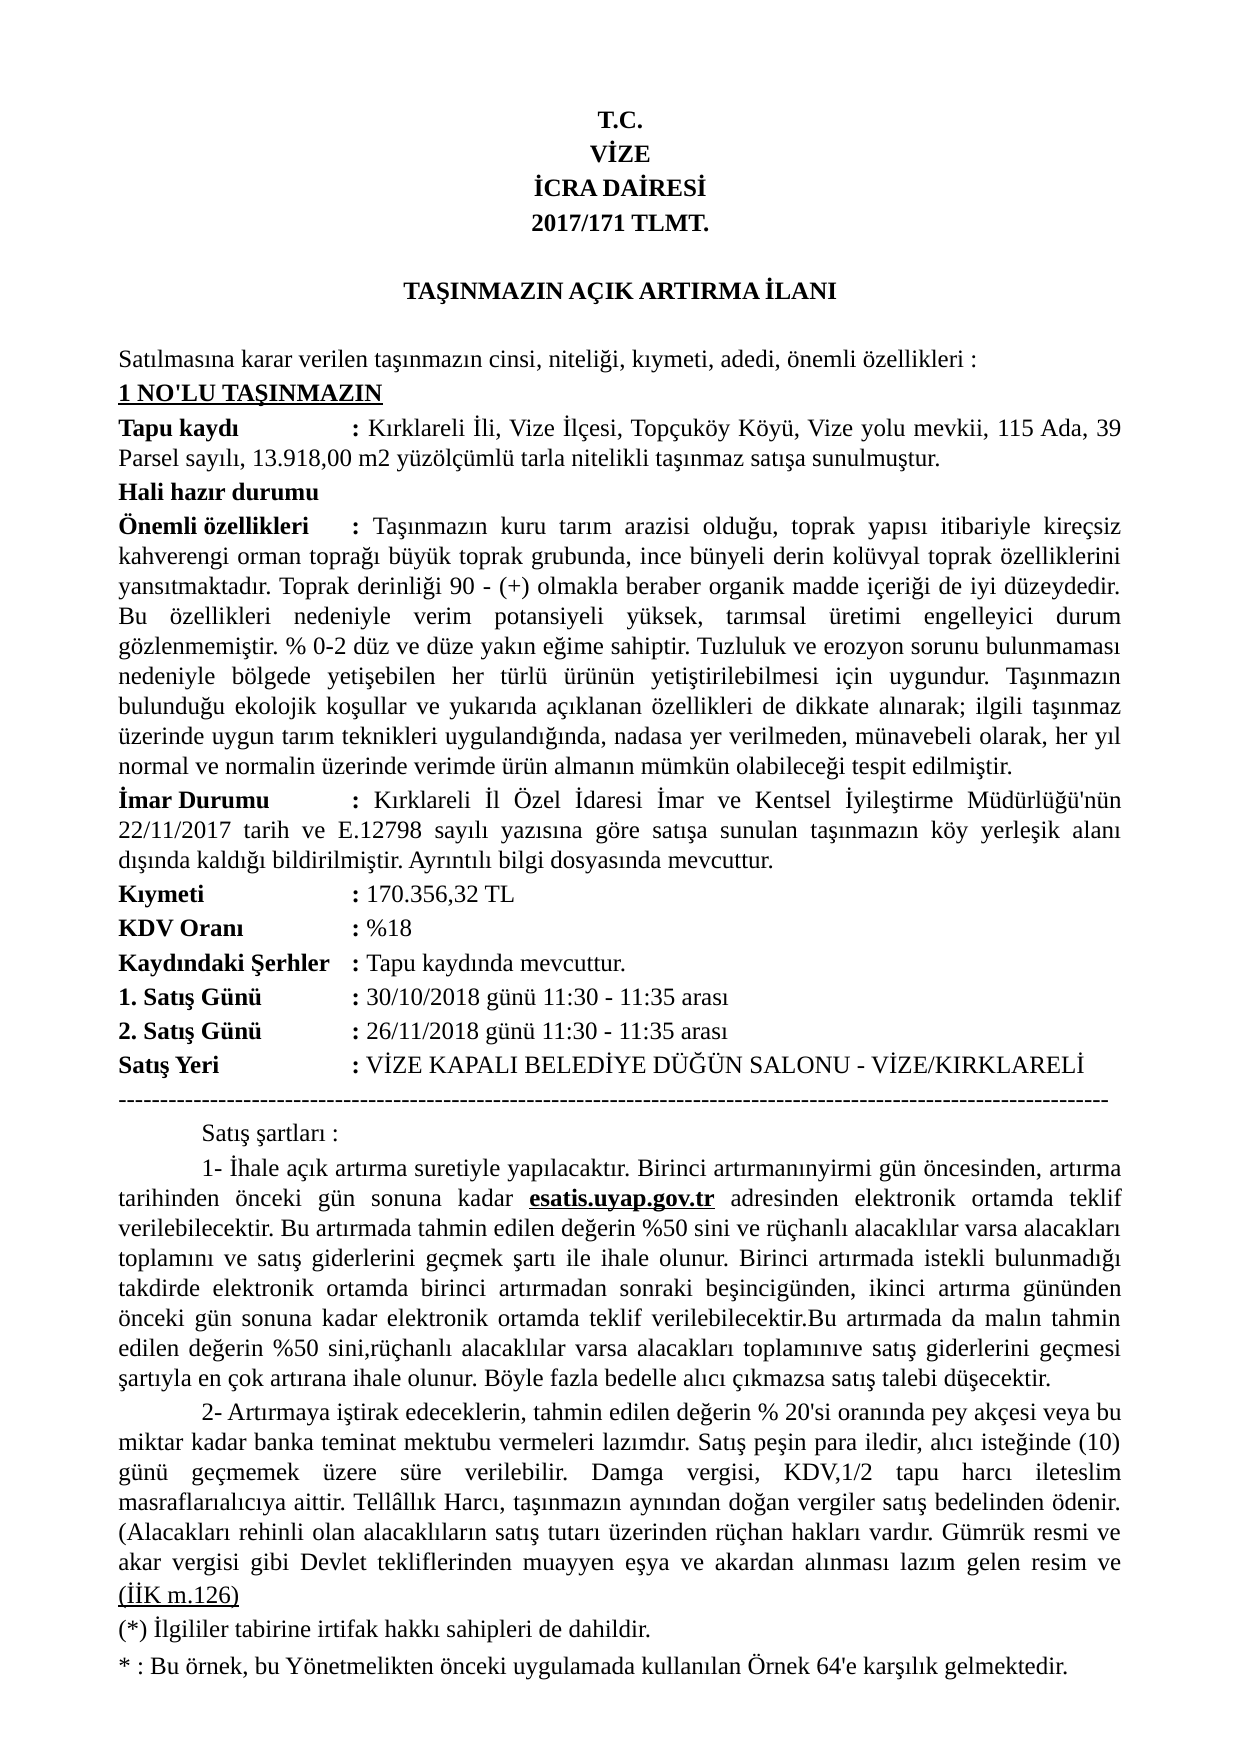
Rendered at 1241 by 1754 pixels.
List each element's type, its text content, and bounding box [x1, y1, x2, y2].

text 1- İhale açık artırma suretiyle yapılacaktır. Birinci artırmanınyirmi gün öncesinden, artırma tarihinden önceki gün sonuna kadar esatis.uyap.gov.tr adresinden elektronik ortamda teklif verilebilecektir. Bu artırmada tahmin edilen değerin %50 sini ve rüçhanlı alacaklılar varsa alacakları toplamını ve satış giderlerini geçmek şartı ile ihale olunur. Birinci artırmada istekli bulunmadığı takdirde elektronik ortamda birinci artırmadan sonraki beşincigünden, ikinci artırma gününden önceki gün sonuna kadar elektronik ortamda teklif verilebilecektir.Bu artırmada da malın tahmin edilen değerin %50 sini,rüçhanlı alacaklılar varsa alacakları toplamınıve satış giderlerini geçmesi şartıyla en çok artırana ihale olunur. Böyle fazla bedelle alıcı çıkmazsa satış talebi düşecektir. [118, 1152, 1122, 1392]
text VİZE [118, 139, 1122, 169]
text Kaydındaki Şerhler : Tapu kaydında mevcuttur. [118, 947, 1122, 977]
text Kıymeti : 170.356,32 TL [118, 879, 1122, 909]
text Hali hazır durumu [118, 476, 1122, 506]
text KDV Oranı : %18 [118, 913, 1122, 943]
text 2. Satış Günü : 26/11/2018 günü 11:30 - 11:35 arası [118, 1015, 1122, 1045]
text 1 NO'LU TAŞINMAZIN [118, 378, 1122, 408]
text Tapu kaydı : Kırklareli İli, Vize İlçesi, Topçuköy Köyü, Vize yolu mevkii, 115 Ada, 39 Parsel sayılı, 13.918,00 m2 yüzölçümlü tarla nitelikli taşınmaz satışa sunulmuştur. [118, 412, 1122, 472]
text Satılmasına karar verilen taşınmazın cinsi, niteliği, kıymeti, adedi, önemli özellikleri : [118, 344, 1122, 374]
text İmar Durumu : Kırklareli İl Özel İdaresi İmar ve Kentsel İyileştirme Müdürlüğü'nün 22/11/2017 tarih ve E.12798 sayılı yazısına göre satışa sunulan taşınmazın köy yerleşik alanı dışında kaldığı bildirilmiştir. Ayrıntılı bilgi dosyasında mevcuttur. [118, 784, 1122, 874]
text 2- Artırmaya iştirak edeceklerin, tahmin edilen değerin % 20'si oranında pey akçesi veya bu miktar kadar banka teminat mektubu vermeleri lazımdır. Satış peşin para iledir, alıcı isteğinde (10) günü geçmemek üzere süre verilebilir. Damga vergisi, KDV,1/2 tapu harcı ileteslim masraflarıalıcıya aittir. Tellâllık Harcı, taşınmazın aynından doğan vergiler satış bedelinden ödenir. (Alacakları rehinli olan alacaklıların satış tutarı üzerinden rüçhan hakları vardır. Gümrük resmi ve akar vergisi gibi Devlet tekliflerinden muayyen eşya ve akardan alınması lazım gelen resim ve [118, 1396, 1122, 1576]
text ----------------------------------------------------------------------------------------------------------------------- [118, 1084, 1122, 1114]
text 2017/171 TLMT. [118, 207, 1122, 237]
text İCRA DAİRESİ [118, 173, 1122, 203]
text TAŞINMAZIN AÇIK ARTIRMA İLANI [118, 275, 1122, 305]
text T.C. [118, 104, 1122, 134]
text Önemli özellikleri : Taşınmazın kuru tarım arazisi olduğu, toprak yapısı itibariyle kireçsiz kahverengi orman toprağı büyük toprak grubunda, ince bünyeli derin kolüvyal toprak özelliklerini yansıtmaktadır. Toprak derinliği 90 - (+) olmakla beraber organik madde içeriği de iyi düzeydedir. Bu özellikleri nedeniyle verim potansiyeli yüksek, tarımsal üretimi engelleyici durum gözlenmemiştir. % 0-2 düz ve düze yakın eğime sahiptir. Tuzluluk ve erozyon sorunu bulunmaması nedeniyle bölgede yetişebilen her türlü ürünün yetiştirilebilmesi için uygundur. Taşınmazın bulunduğu ekolojik koşullar ve yukarıda açıklanan özellikleri de dikkate alınarak; ilgili taşınmaz üzerinde uygun tarım teknikleri uygulandığında, nadasa yer verilmeden, münavebeli olarak, her yıl normal ve normalin üzerinde verimde ürün almanın mümkün olabileceği tespit edilmiştir. [118, 510, 1122, 780]
text 1. Satış Günü : 30/10/2018 günü 11:30 - 11:35 arası [118, 981, 1122, 1011]
text Satış şartları : [118, 1118, 1122, 1148]
text Satış Yeri : VİZE KAPALI BELEDİYE DÜĞÜN SALONU - VİZE/KIRKLARELİ [118, 1049, 1122, 1079]
